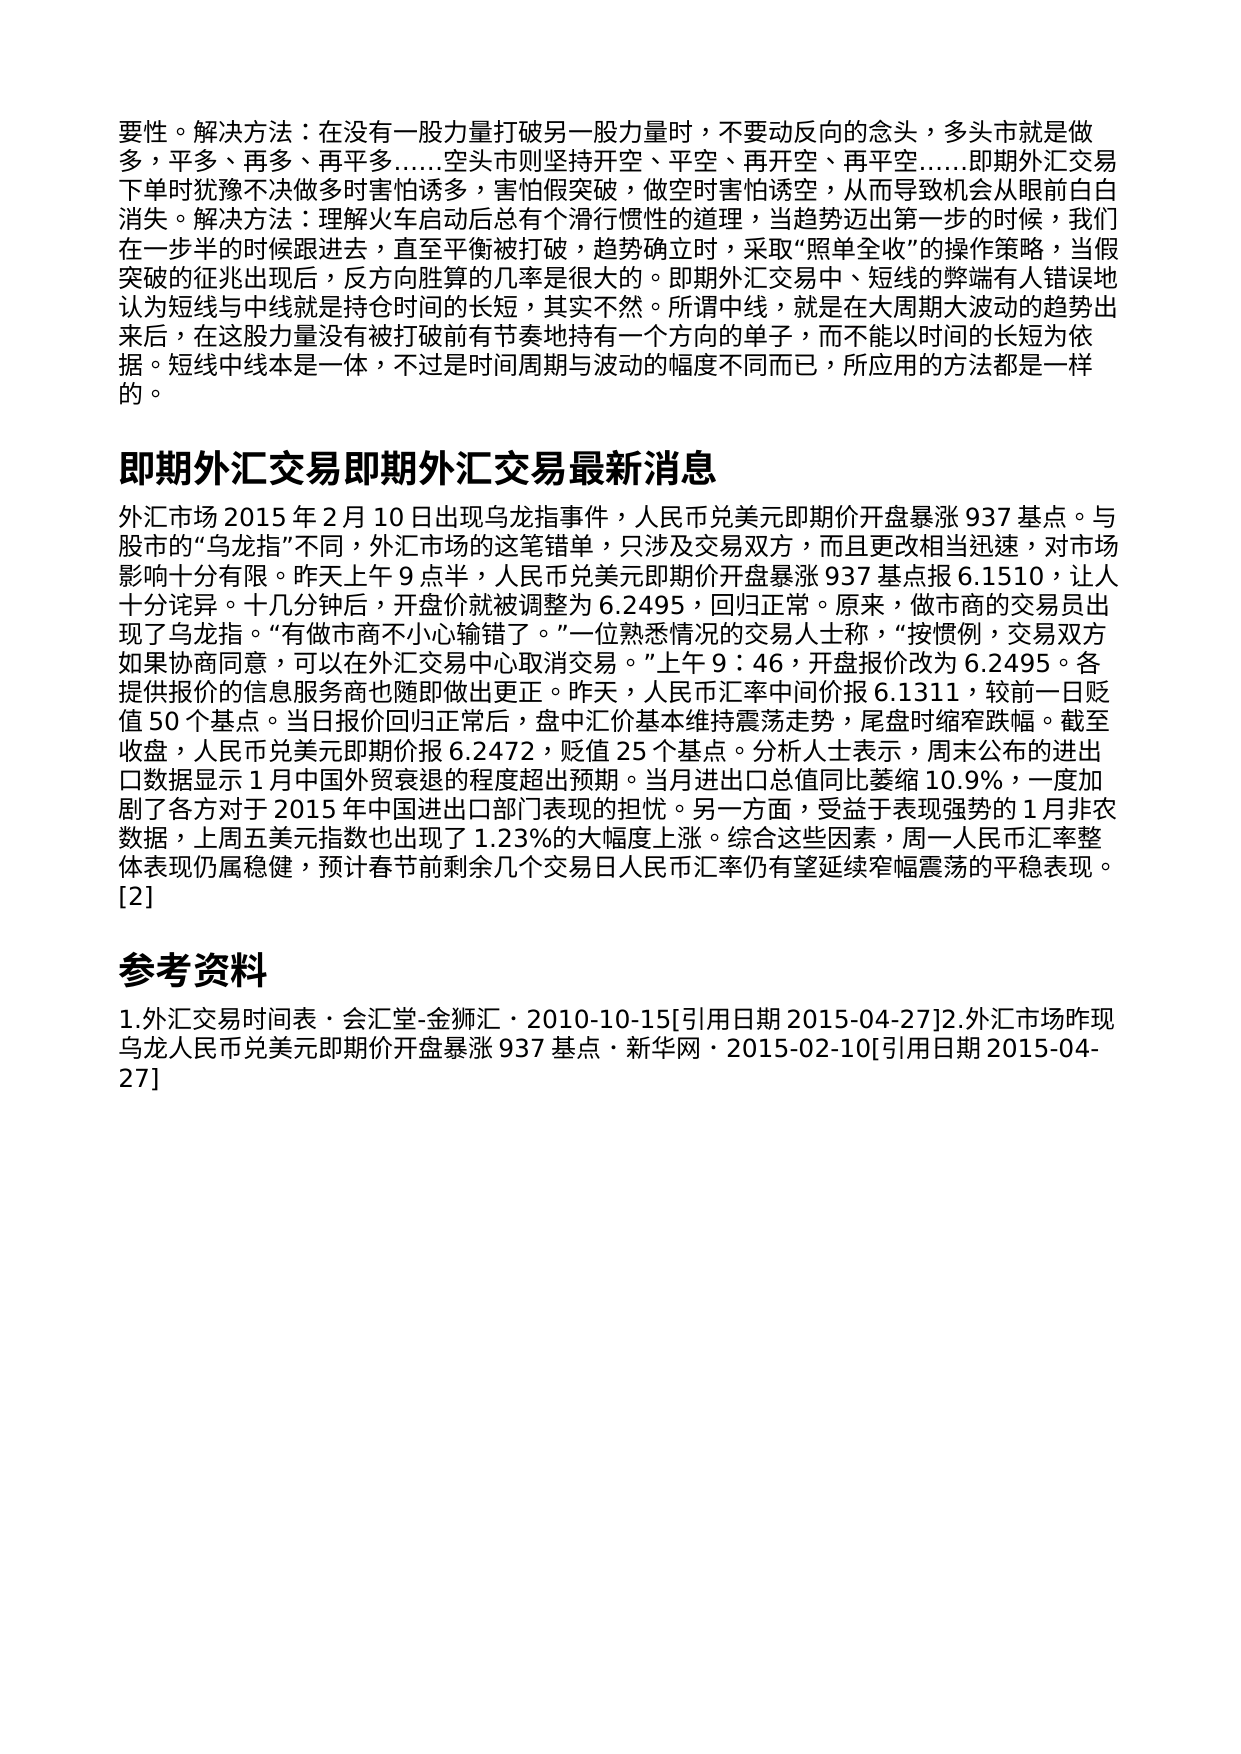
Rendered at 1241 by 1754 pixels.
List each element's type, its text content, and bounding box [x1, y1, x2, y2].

subtitle 参考资料 [118, 949, 1122, 993]
text 要性。解决方法：在没有一股力量打破另一股力量时，不要动反向的念头，多头市就是做多，平多、再多、再平多……空头市则坚持开空、平空、再开空、再平空……即期外汇交易下单时犹豫不决做多时害怕诱多，害怕假突破，做空时害怕诱空，从而导致机会从眼前白白消失。解决方法：理解火车启动后总有个滑行惯性的道理，当趋势迈出第一步的时候，我们在一步半的时候跟进去，直至平衡被打破，趋势确立时，采取“照单全收”的操作策略，当假突破的征兆出现后，反方向胜算的几率是很大的。即期外汇交易中、短线的弊端有人错误地认为短线与中线就是持仓时间的长短，其实不然。所谓中线，就是在大周期大波动的趋势出来后，在这股力量没有被打破前有节奏地持有一个方向的单子，而不能以时间的长短为依据。短线中线本是一体，不过是时间周期与波动的幅度不同而已，所应用的方法都是一样的。 [118, 118, 1122, 410]
text 1.外汇交易时间表．会汇堂-金狮汇．2010-10-15[引用日期2015-04-27]2.外汇市场昨现乌龙人民币兑美元即期价开盘暴涨937基点．新华网．2015-02-10[引用日期2015-04-27] [118, 1005, 1122, 1093]
text 外汇市场2015年2月10日出现乌龙指事件，人民币兑美元即期价开盘暴涨937基点。与股市的“乌龙指”不同，外汇市场的这笔错单，只涉及交易双方，而且更改相当迅速，对市场影响十分有限。昨天上午9点半，人民币兑美元即期价开盘暴涨937基点报6.1510，让人十分诧异。十几分钟后，开盘价就被调整为6.2495，回归正常。原来，做市商的交易员出现了乌龙指。“有做市商不小心输错了。”一位熟悉情况的交易人士称，“按惯例，交易双方如果协商同意，可以在外汇交易中心取消交易。”上午9：46，开盘报价改为6.2495。各提供报价的信息服务商也随即做出更正。昨天，人民币汇率中间价报6.1311，较前一日贬值50个基点。当日报价回归正常后，盘中汇价基本维持震荡走势，尾盘时缩窄跌幅。截至收盘，人民币兑美元即期价报6.2472，贬值25个基点。分析人士表示，周末公布的进出口数据显示1月中国外贸衰退的程度超出预期。当月进出口总值同比萎缩10.9%，一度加剧了各方对于2015年中国进出口部门表现的担忧。另一方面，受益于表现强势的1月非农数据，上周五美元指数也出现了1.23%的大幅度上涨。综合这些因素，周一人民币汇率整体表现仍属稳健，预计春节前剩余几个交易日人民币汇率仍有望延续窄幅震荡的平稳表现。[2] [118, 503, 1122, 912]
subtitle 即期外汇交易即期外汇交易最新消息 [118, 447, 1122, 491]
